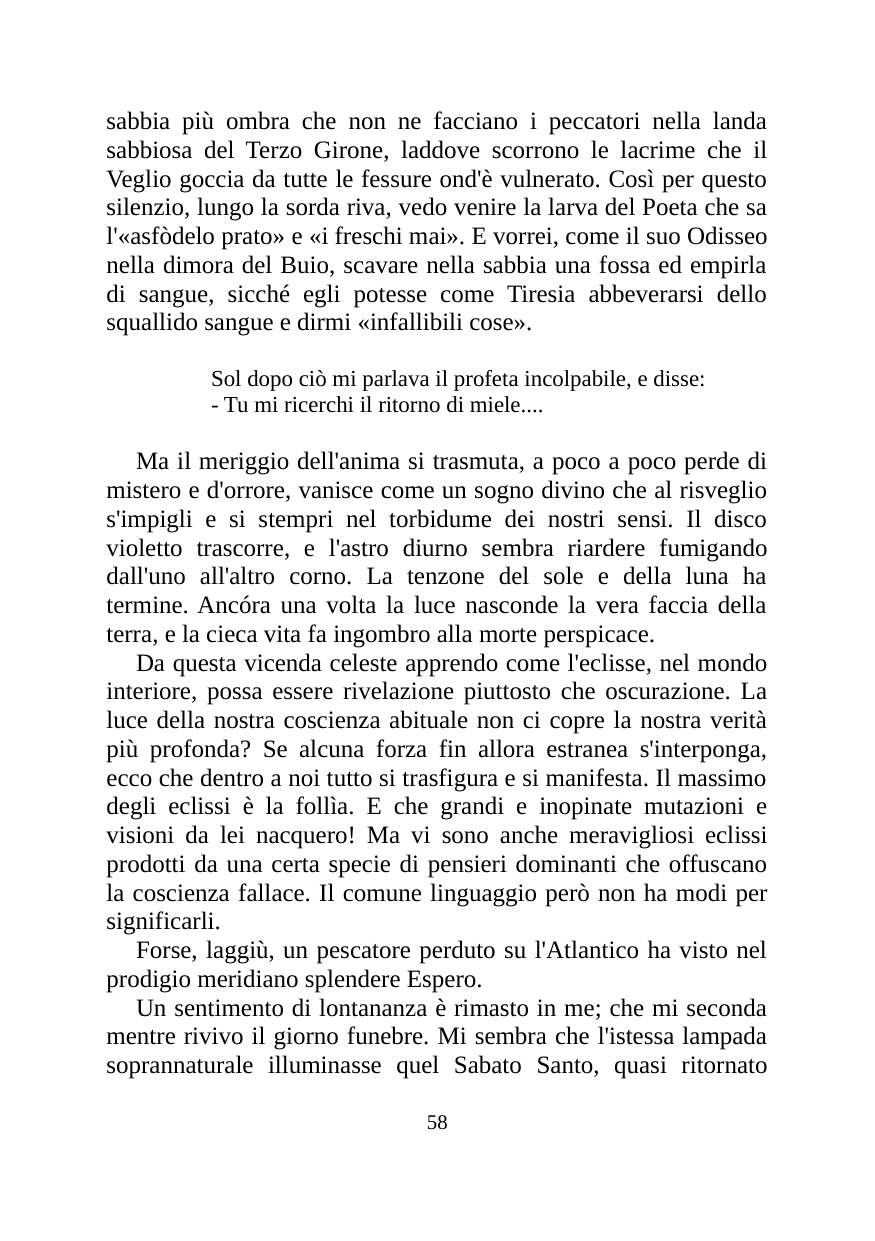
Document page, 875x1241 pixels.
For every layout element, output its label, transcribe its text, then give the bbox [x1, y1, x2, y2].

text Forse, laggiù, un pescatore perduto su l'Atlantico ha visto nel prodigio meridiano splendere Espero. [106, 935, 768, 993]
text Sol dopo ciò mi parlava il profeta incolpabile, e disse: [181, 365, 768, 391]
text sabbia più ombra che non ne facciano i peccatori nella landa sabbiosa del Terzo Girone, laddove scorrono le lacrime che il Veglio goccia da tutte le fessure ond'è vulnerato. Così per questo silenzio, lungo la sorda riva, vedo venire la larva del Poeta che sa l'«asfòdelo prato» e «i freschi mai». E vorrei, come il suo Odisseo nella dimora del Buio, scavare nella sabbia una fossa ed empirla di sangue, sicché egli potesse come Tiresia abbeverarsi dello squallido sangue e dirmi «infallibili cose». [106, 106, 768, 336]
text Un sentimento di lontananza è rimasto in me; che mi seconda mentre rivivo il giorno funebre. Mi sembra che l'istessa lampada soprannaturale illuminasse quel Sabato Santo, quasi ritornato [106, 993, 768, 1079]
text Da questa vicenda celeste apprendo come l'eclisse, nel mondo interiore, possa essere rivelazione piuttosto che oscurazione. La luce della nostra coscienza abituale non ci copre la nostra verità più profonda? Se alcuna forza fin allora estranea s'interponga, ecco che dentro a noi tutto si trasfigura e si manifesta. Il massimo degli eclissi è la follìa. E che grandi e inopinate mutazioni e visioni da lei nacquero! Ma vi sono anche meravigliosi eclissi prodotti da una certa specie di pensieri dominanti che offuscano la coscienza fallace. Il comune linguaggio però non ha modi per significarli. [106, 648, 768, 935]
text - Tu mi ricerchi il ritorno di miele.... [181, 391, 768, 418]
text Ma il meriggio dell'anima si trasmuta, a poco a poco perde di mistero e d'orrore, vanisce come un sogno divino che al risveglio s'impigli e si stempri nel torbidume dei nostri sensi. Il disco violetto trascorre, e l'astro diurno sembra riardere fumigando dall'uno all'altro corno. La tenzone del sole e della luna ha termine. Ancóra una volta la luce nasconde la vera faccia della terra, e la cieca vita fa ingombro alla morte perspicace. [106, 446, 768, 648]
